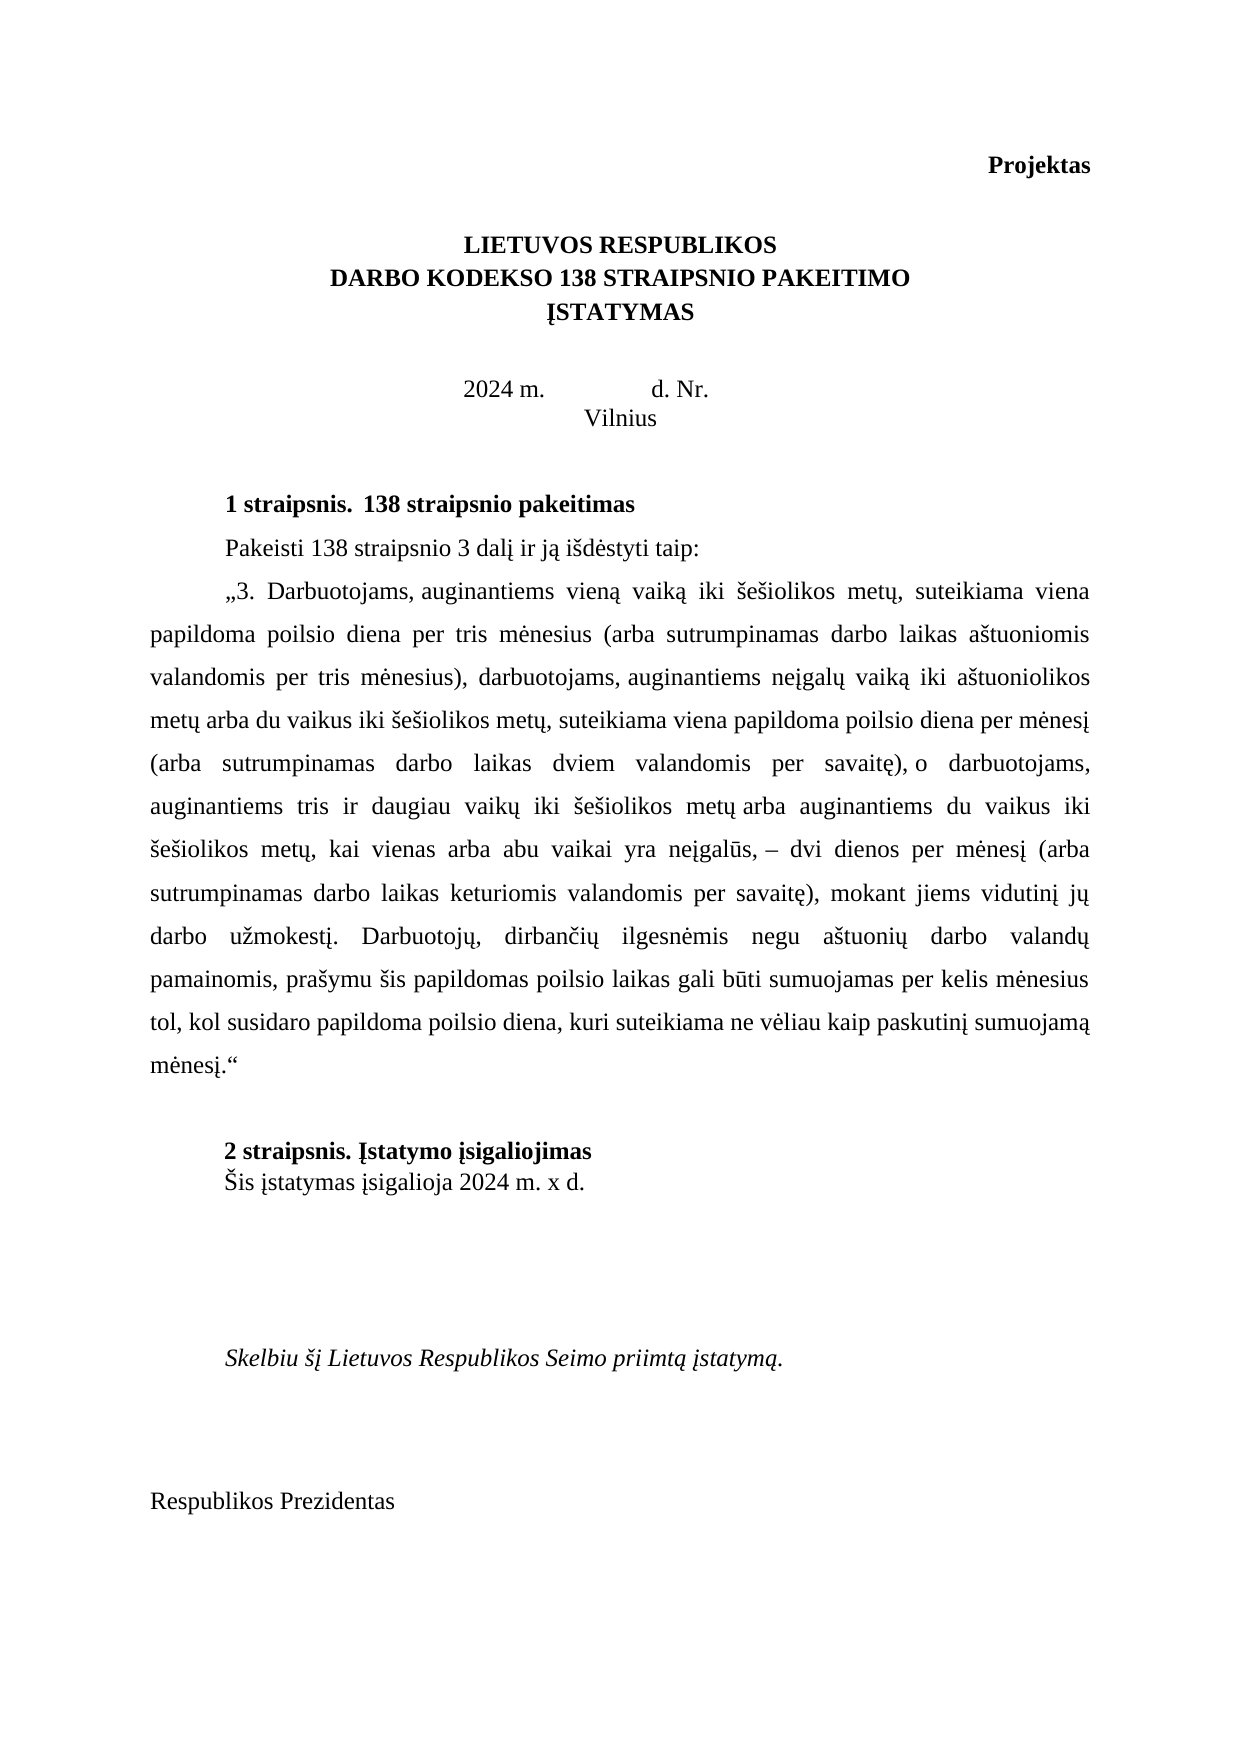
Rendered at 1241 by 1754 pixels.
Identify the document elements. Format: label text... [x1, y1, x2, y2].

text 2024 m. d. Nr. [150, 374, 1091, 403]
text 1 straipsnis. 138 straipsnio pakeitimas [225, 489, 1091, 518]
text „3. Darbuotojams, auginantiems vieną vaiką iki šešiolikos metų, suteikiama viena papildoma poilsio diena per tris mėnesius (arba sutrumpinamas darbo laikas aštuoniomis valandomis per tris mėnesius), darbuotojams, auginantiems neįgalų vaiką iki aštuoniolikos metų arba du vaikus iki šešiolikos metų, suteikiama viena papildoma poilsio diena per mėnesį (arba sutrumpinamas darbo laikas dviem valandomis per savaitę), o darbuotojams, auginantiems tris ir daugiau vaikų iki šešiolikos metų arba auginantiems du vaikus iki šešiolikos metų, kai vienas arba abu vaikai yra neįgalūs, – dvi dienos per mėnesį (arba sutrumpinamas darbo laikas keturiomis valandomis per savaitę), mokant jiems vidutinį jų darbo užmokestį. Darbuotojų, dirbančių ilgesnėmis negu aštuonių darbo valandų pamainomis, prašymu šis papildomas poilsio laikas gali būti sumuojamas per kelis mėnesius tol, kol susidaro papildoma poilsio diena, kuri suteikiama ne vėliau kaip paskutinį sumuojamą mėnesį.“ [150, 576, 1091, 1079]
text DARBO KODEKSO 138 STRAIPSNIO PAKEITIMO ĮSTATYMAS [150, 263, 1091, 325]
text Šis įstatymas įsigalioja 2024 m. x d. [150, 1167, 1091, 1196]
text Vilnius [150, 403, 1091, 432]
text LIETUVOS RESPUBLIKOS [150, 231, 1091, 259]
text Skelbiu šį Lietuvos Respublikos Seimo priimtą įstatymą. [150, 1343, 1091, 1372]
text 2 straipsnis. Įstatymo įsigaliojimas [150, 1136, 1091, 1165]
text Projektas [150, 150, 1091, 179]
text Pakeisti 138 straipsnio 3 dalį ir ją išdėstyti taip: [150, 533, 1091, 561]
text Respublikos Prezidentas [150, 1486, 1091, 1515]
